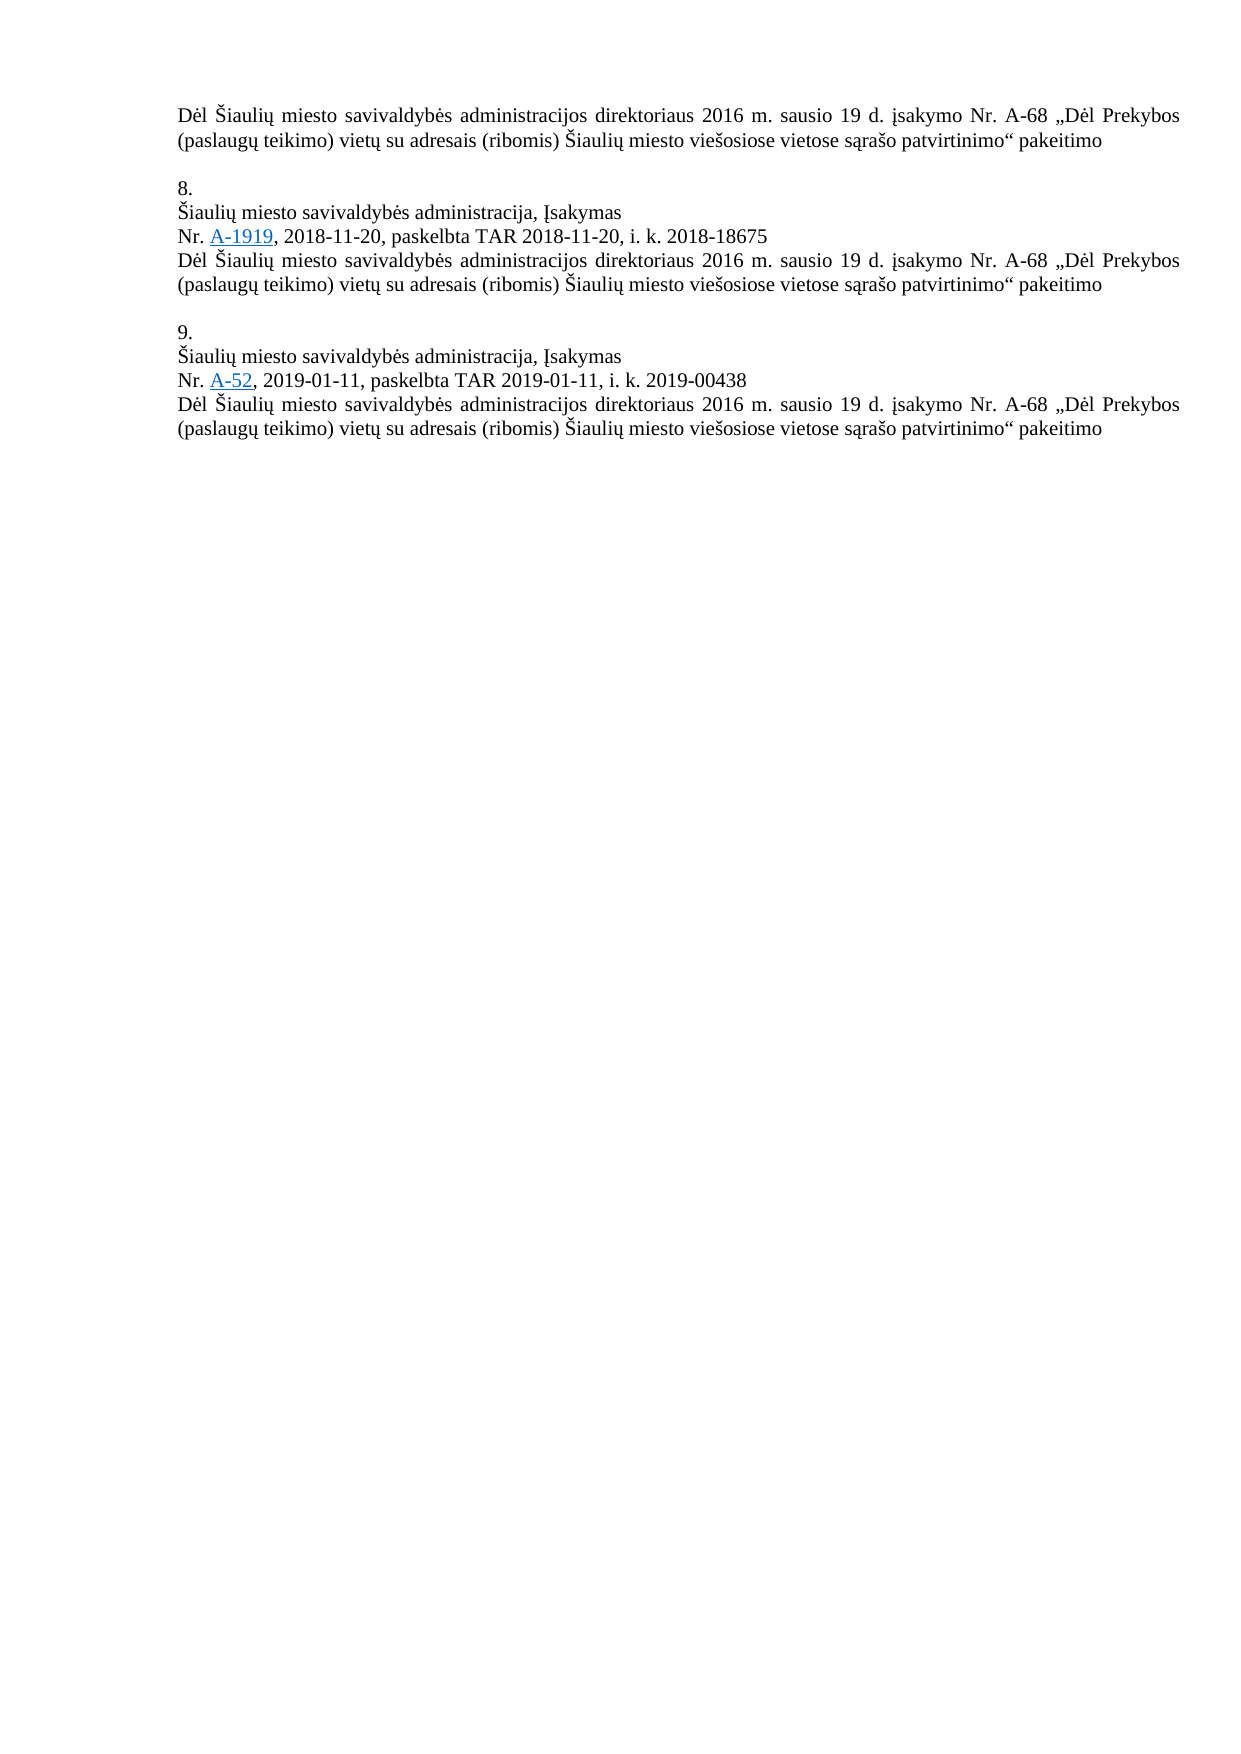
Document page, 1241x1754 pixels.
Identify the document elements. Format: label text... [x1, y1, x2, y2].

text Nr. A-52, 2019-01-11, paskelbta TAR 2019-01-11, i. k. 2019-00438 [177, 368, 1181, 392]
text Dėl Šiaulių miesto savivaldybės administracijos direktoriaus 2016 m. sausio 19 d. įsakymo Nr. A-68 „Dėl Prekybos (paslaugų teikimo) vietų su adresais (ribomis) Šiaulių miesto viešosiose vietose sąrašo patvirtinimo“ pakeitimo [177, 392, 1181, 440]
text Dėl Šiaulių miesto savivaldybės administracijos direktoriaus 2016 m. sausio 19 d. įsakymo Nr. A-68 „Dėl Prekybos (paslaugų teikimo) vietų su adresais (ribomis) Šiaulių miesto viešosiose vietose sąrašo patvirtinimo“ pakeitimo [177, 103, 1181, 152]
text 9. [177, 320, 1181, 344]
text Dėl Šiaulių miesto savivaldybės administracijos direktoriaus 2016 m. sausio 19 d. įsakymo Nr. A-68 „Dėl Prekybos (paslaugų teikimo) vietų su adresais (ribomis) Šiaulių miesto viešosiose vietose sąrašo patvirtinimo“ pakeitimo [177, 248, 1181, 296]
text Šiaulių miesto savivaldybės administracija, Įsakymas [177, 200, 1181, 224]
text Nr. A-1919, 2018-11-20, paskelbta TAR 2018-11-20, i. k. 2018-18675 [177, 224, 1181, 248]
text 8. [177, 176, 1181, 200]
text Šiaulių miesto savivaldybės administracija, Įsakymas [177, 344, 1181, 368]
